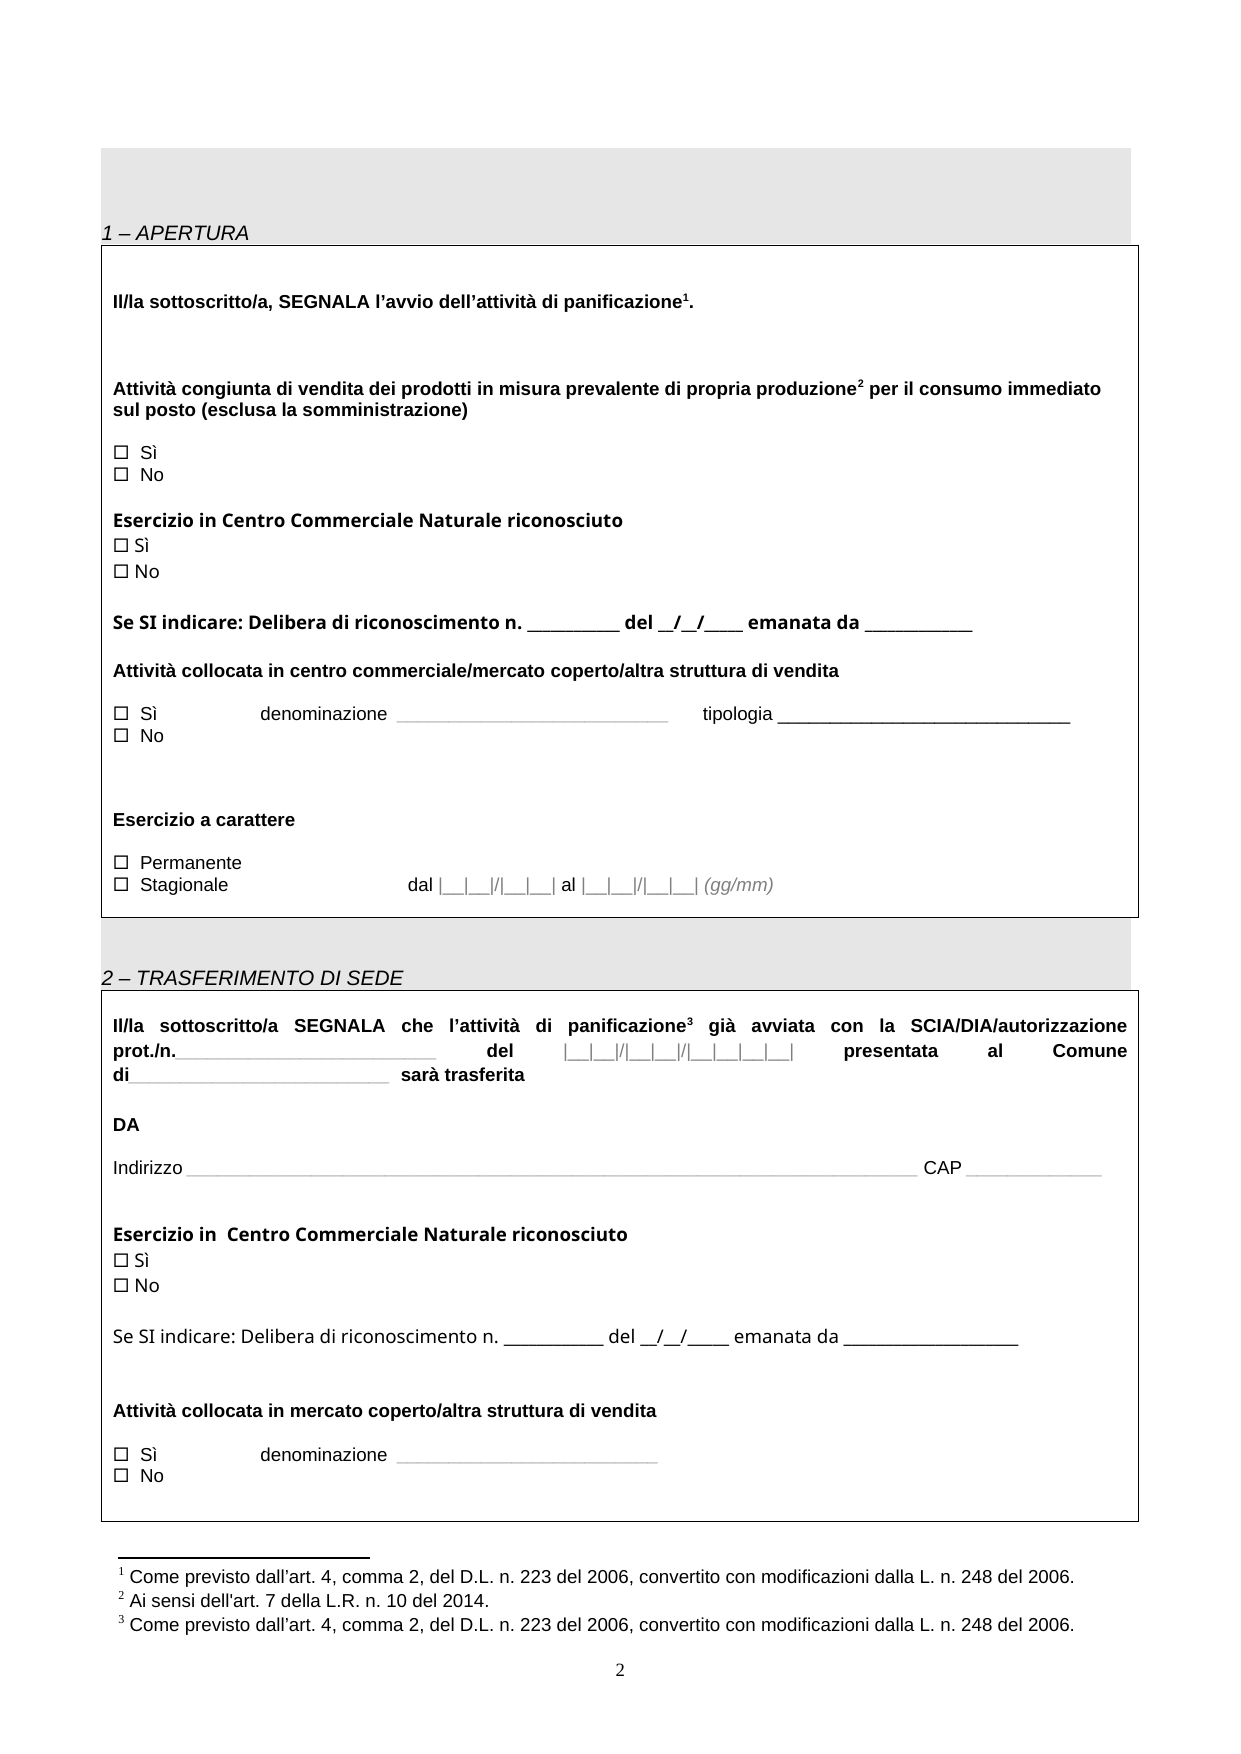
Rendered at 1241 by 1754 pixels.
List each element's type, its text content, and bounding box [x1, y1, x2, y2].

table_cell 1 – APERTURA [101, 148, 1131, 244]
table_cell [1131, 918, 1139, 990]
table_cell 2 – TRASFERIMENTO DI SEDE [101, 918, 1131, 990]
table_cell Il/la sottoscritto/a, SEGNALA l’avvio dell’attività di panificazione. Attività congiunta di vendita dei prodotti in misura prevalente di propria produzione per il consumo immediato sul posto (esclusa la somministrazione)  Sì  No Esercizio in Centro Commerciale Naturale riconosciuto  Sì  No Se SI indicare: Delibera di riconoscimento n. ____________ del __/__/_____ emanata da ______________ Attività collocata in centro commerciale/mercato coperto/altra struttura di vendita  Sì denominazione __________________________ tipologia ____________________________  No Esercizio a carattere  Permanente  Stagionale dal |__|__|/|__|__| al |__|__|/|__|__| (gg/mm) [102, 246, 1138, 917]
table_cell [1135, 148, 1139, 244]
table_cell Il/la sottoscritto/a SEGNALA che l’attività di panificazione già avviata con la SCIA/DIA/autorizzazione prot./n._________________________ del |__|__|/|__|__|/|__|__|__|__| presentata al Comune di_________________________ sarà trasferita DA Indirizzo ______________________________________________________________________ CAP _____________ Esercizio in Centro Commerciale Naturale riconosciuto  Sì  No Se SI indicare: Delibera di riconoscimento n. ____________ del __/__/_____ emanata da _____________________ Attività collocata in mercato coperto/altra struttura di vendita  Sì denominazione _________________________  No [102, 991, 1138, 1521]
table_cell [1131, 148, 1135, 244]
